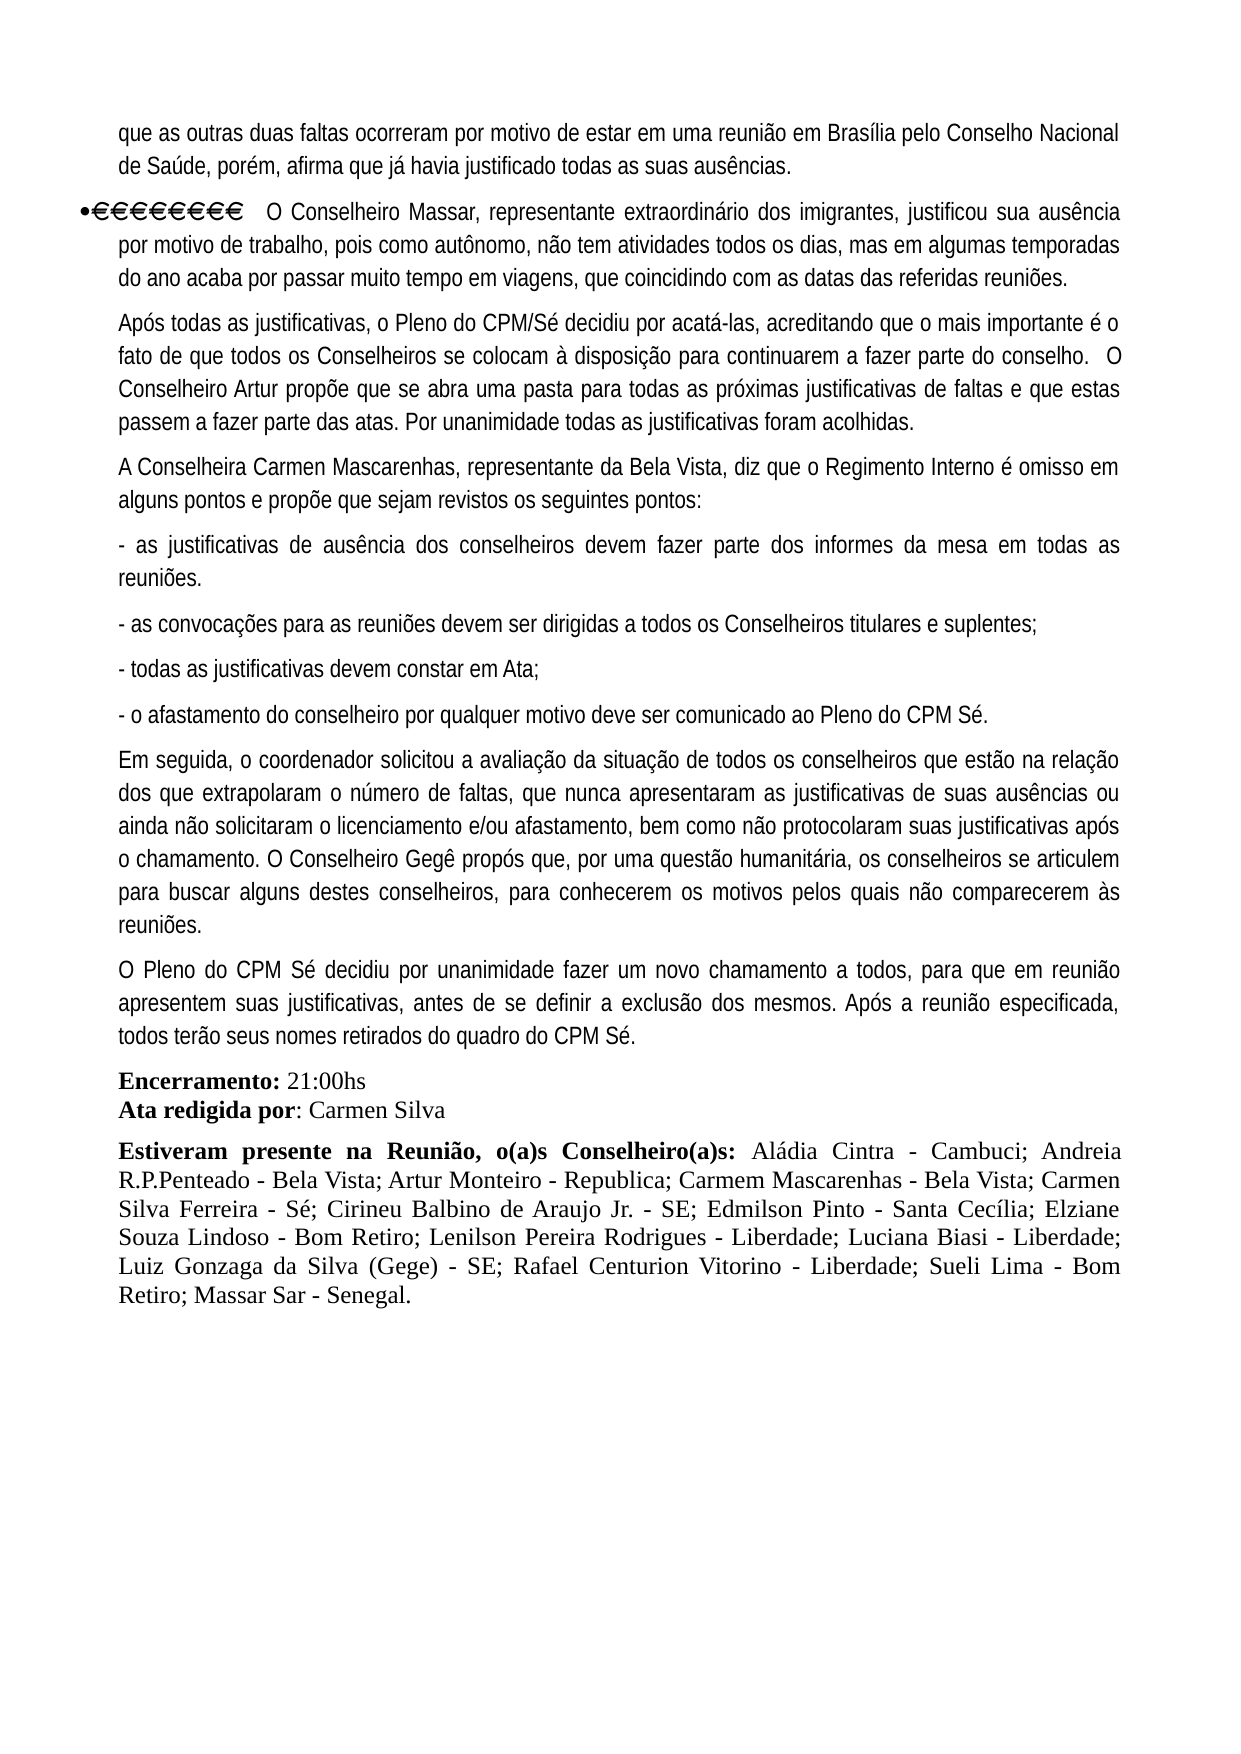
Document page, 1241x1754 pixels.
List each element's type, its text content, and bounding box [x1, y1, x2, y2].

text que as outras duas faltas ocorreram por motivo de estar em uma reunião em Brasília pelo Conselho Nacional de Saúde, porém, afirma que já havia justificado todas as suas ausências. [81, 118, 1122, 180]
text Após todas as justificativas, o Pleno do CPM/Sé decidiu por acatá-las, acreditando que o mais importante é o fato de que todos os Conselheiros se colocam à disposição para continuarem a fazer parte do conselho. O Conselheiro Artur propõe que se abra uma pasta para todas as próximas justificativas de faltas e que estas passem a fazer parte das atas. Por unanimidade todas as justificativas foram acolhidas. [118, 308, 1122, 435]
text - todas as justificativas devem constar em Ata; [118, 654, 1122, 683]
text Ata redigida por: Carmen Silva [118, 1095, 1122, 1124]
text Encerramento: 21:00hs [118, 1066, 1122, 1095]
text - as justificativas de ausência dos conselheiros devem fazer parte dos informes da mesa em todas as reuniões. [118, 530, 1122, 592]
text - as convocações para as reuniões devem ser dirigidas a todos os Conselheiros titulares e suplentes; [118, 609, 1122, 637]
text Em seguida, o coordenador solicitou a avaliação da situação de todos os conselheiros que estão na relação dos que extrapolaram o número de faltas, que nunca apresentaram as justificativas de suas ausências ou ainda não solicitaram o licenciamento e/ou afastamento, bem como não protocolaram suas justificativas após o chamamento. O Conselheiro Gegê propós que, por uma questão humanitária, os conselheiros se articulem para buscar alguns destes conselheiros, para conhecerem os motivos pelos quais não comparecerem às reuniões. [118, 745, 1122, 938]
text O Pleno do CPM Sé decidiu por unanimidade fazer um novo chamamento a todos, para que em reunião apresentem suas justificativas, antes de se definir a exclusão dos mesmos. Após a reunião especificada, todos terão seus nomes retirados do quadro do CPM Sé. [118, 955, 1122, 1049]
text Estiveram presente na Reunião, o(a)s Conselheiro(a)s: Aládia Cintra - Cambuci; Andreia R.P.Penteado - Bela Vista; Artur Monteiro - Republica; Carmem Mascarenhas - Bela Vista; Carmen Silva Ferreira - Sé; Cirineu Balbino de Araujo Jr. - SE; Edmilson Pinto - Santa Cecília; Elziane Souza Lindoso - Bom Retiro; Lenilson Pereira Rodrigues - Liberdade; Luciana Biasi - Liberdade; Luiz Gonzaga da Silva (Gege) - SE; Rafael Centurion Vitorino - Liberdade; Sueli Lima - Bom Retiro; Massar Sar - Senegal. [118, 1136, 1122, 1309]
text - o afastamento do conselheiro por qualquer motivo deve ser comunicado ao Pleno do CPM Sé. [118, 699, 1122, 728]
text A Conselheira Carmen Mascarenhas, representante da Bela Vista, diz que o Regimento Interno é omisso em alguns pontos e propõe que sejam revistos os seguintes pontos: [118, 452, 1122, 514]
text · O Conselheiro Massar, representante extraordinário dos imigrantes, justificou sua ausência por motivo de trabalho, pois como autônomo, não tem atividades todos os dias, mas em algumas temporadas do ano acaba por passar muito tempo em viagens, que coincidindo com as datas das referidas reuniões. [81, 196, 1122, 291]
